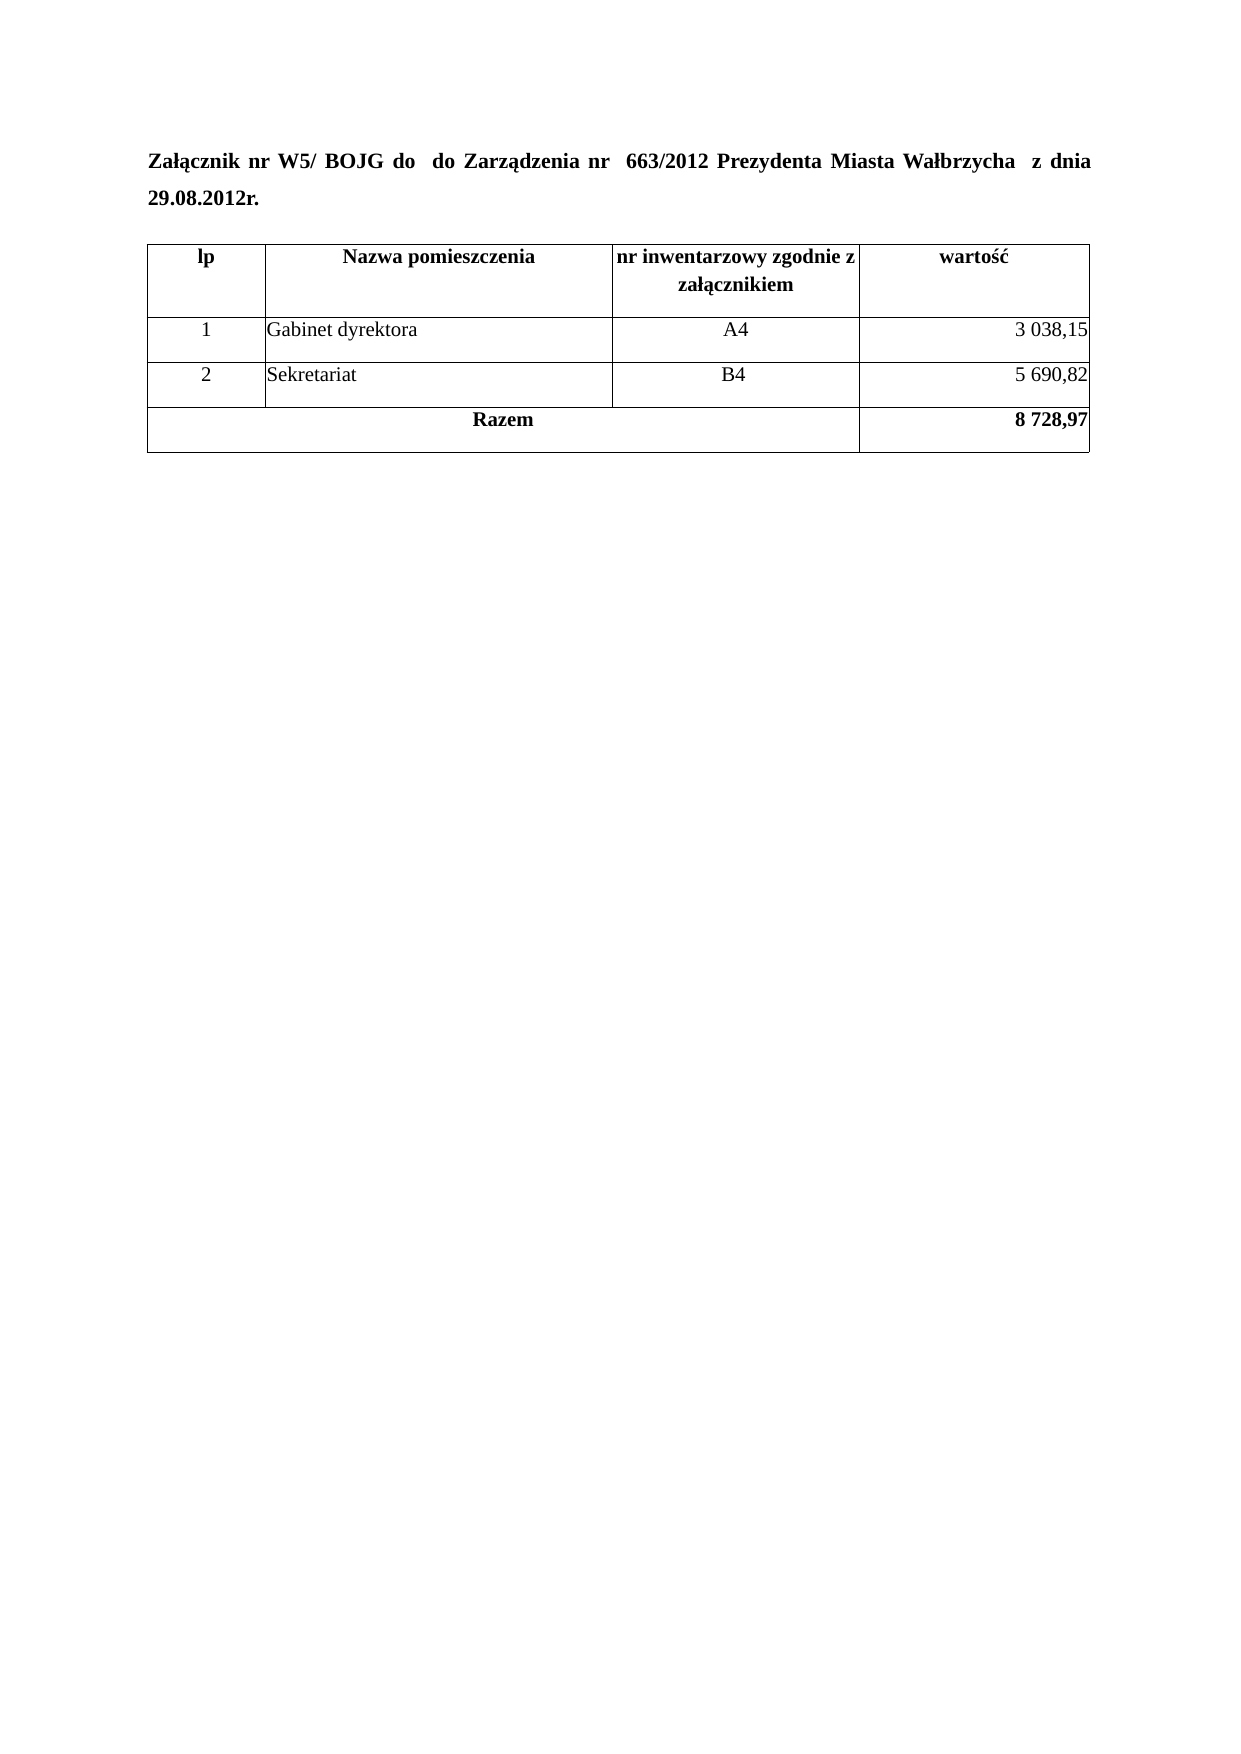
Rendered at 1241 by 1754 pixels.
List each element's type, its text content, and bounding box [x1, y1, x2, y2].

table_cell Gabinet dyrektora [266, 318, 612, 362]
table_header lp [148, 245, 265, 317]
table_cell B4 [613, 363, 859, 407]
table_cell Razem [148, 408, 859, 452]
table_cell 8 728,97 [860, 408, 1089, 452]
table_header Nazwa pomieszczenia [266, 245, 612, 317]
table_cell 2 [148, 363, 265, 407]
table_cell A4 [613, 318, 859, 362]
text Załącznik nr W5/ BOJG do do Zarządzenia nr 663/2012 Prezydenta Miasta Wałbrzycha z dnia 29.08.2012r. [148, 148, 1093, 211]
table_cell 3 038,15 [860, 318, 1089, 362]
table_header wartość [860, 245, 1089, 317]
table_cell 1 [148, 318, 265, 362]
table_cell Sekretariat [266, 363, 612, 407]
table_header nr inwentarzowy zgodnie z załącznikiem [613, 245, 859, 317]
table_cell 5 690,82 [860, 363, 1089, 407]
